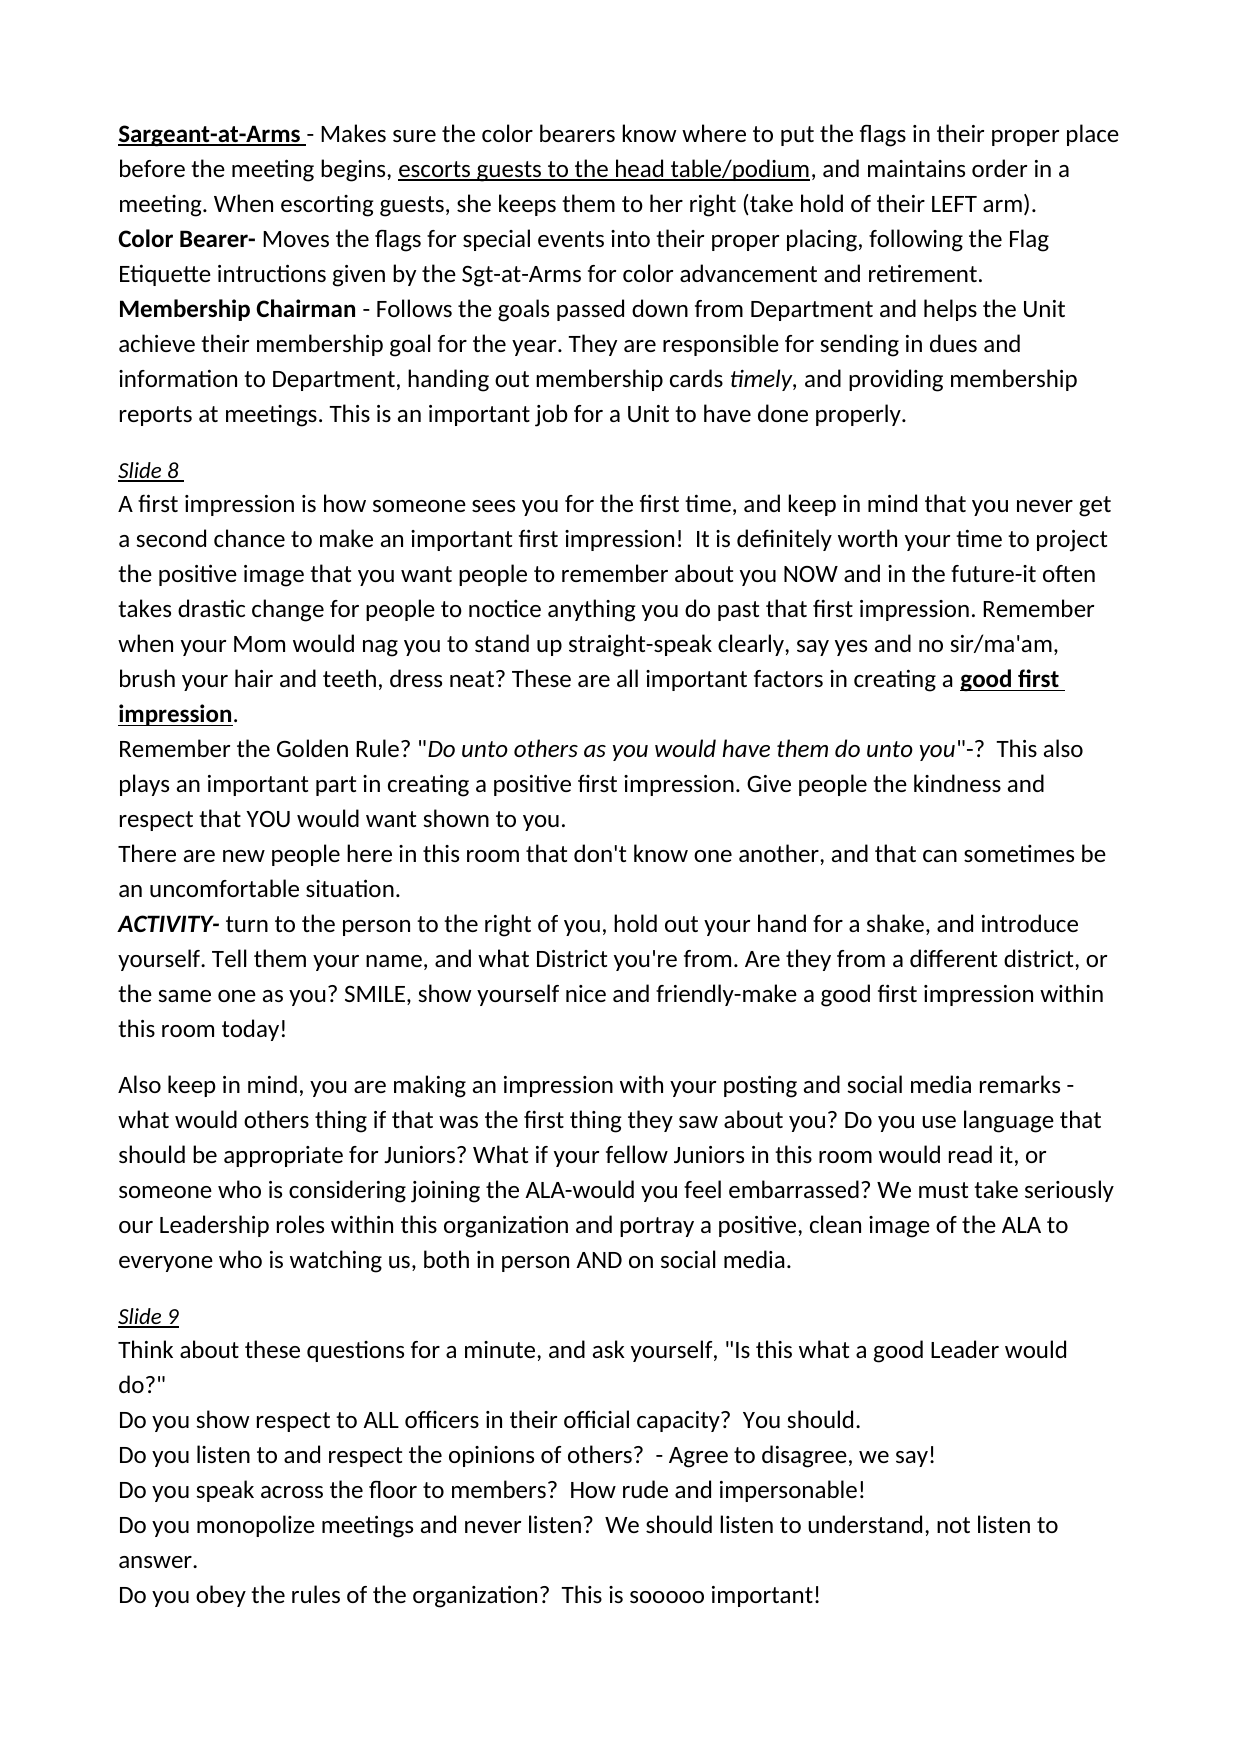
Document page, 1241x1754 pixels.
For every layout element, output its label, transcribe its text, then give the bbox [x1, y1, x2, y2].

text Sargeant-at-Arms - Makes sure the color bearers know where to put the flags in their proper place before the meeting begins, escorts guests to the head table/podium, and maintains order in a meeting. When escorting guests, she keeps them to her right (take hold of their LEFT arm). Color Bearer- Moves the flags for special events into their proper placing, following the Flag Etiquette intructions given by the Sgt-at-Arms for color advancement and retirement. Membership Chairman - Follows the goals passed down from Department and helps the Unit achieve their membership goal for the year. They are responsible for sending in dues and information to Department, handing out membership cards timely, and providing membership reports at meetings. This is an important job for a Unit to have done properly. Slide 8 A first impression is how someone sees you for the first time, and keep in mind that you never get a second chance to make an important first impression! It is definitely worth your time to project the positive image that you want people to remember about you NOW and in the future-it often takes drastic change for people to noctice anything you do past that first impression. Remember when your Mom would nag you to stand up straight-speak clearly, say yes and no sir/ma'am, brush your hair and teeth, dress neat? These are all important factors in creating a good first impression. Remember the Golden Rule? "Do unto others as you would have them do unto you"-? This also plays an important part in creating a positive first impression. Give people the kindness and respect that YOU would want shown to you. There are new people here in this room that don't know one another, and that can sometimes be an uncomfortable situation. ACTIVITY- turn to the person to the right of you, hold out your hand for a shake, and introduce yourself. Tell them your name, and what District you're from. Are they from a different district, or the same one as you? SMILE, show yourself nice and friendly-make a good first impression within this room today! Also keep in mind, you are making an impression with your posting and social media remarks -what would others thing if that was the first thing they saw about you? Do you use language that should be appropriate for Juniors? What if your fellow Juniors in this room would read it, or someone who is considering joining the ALA-would you feel embarrassed? We must take seriously our Leadership roles within this organization and portray a positive, clean image of the ALA to everyone who is watching us, both in person AND on social media. Slide 9 Think about these questions for a minute, and ask yourself, "Is this what a good Leader would do?" Do you show respect to ALL officers in their official capacity? You should. Do you listen to and respect the opinions of others? - Agree to disagree, we say! Do you speak across the floor to members? How rude and impersonable! Do you monopolize meetings and never listen? We should listen to understand, not listen to answer. Do you obey the rules of the organization? This is sooooo important! [118, 118, 1122, 1610]
